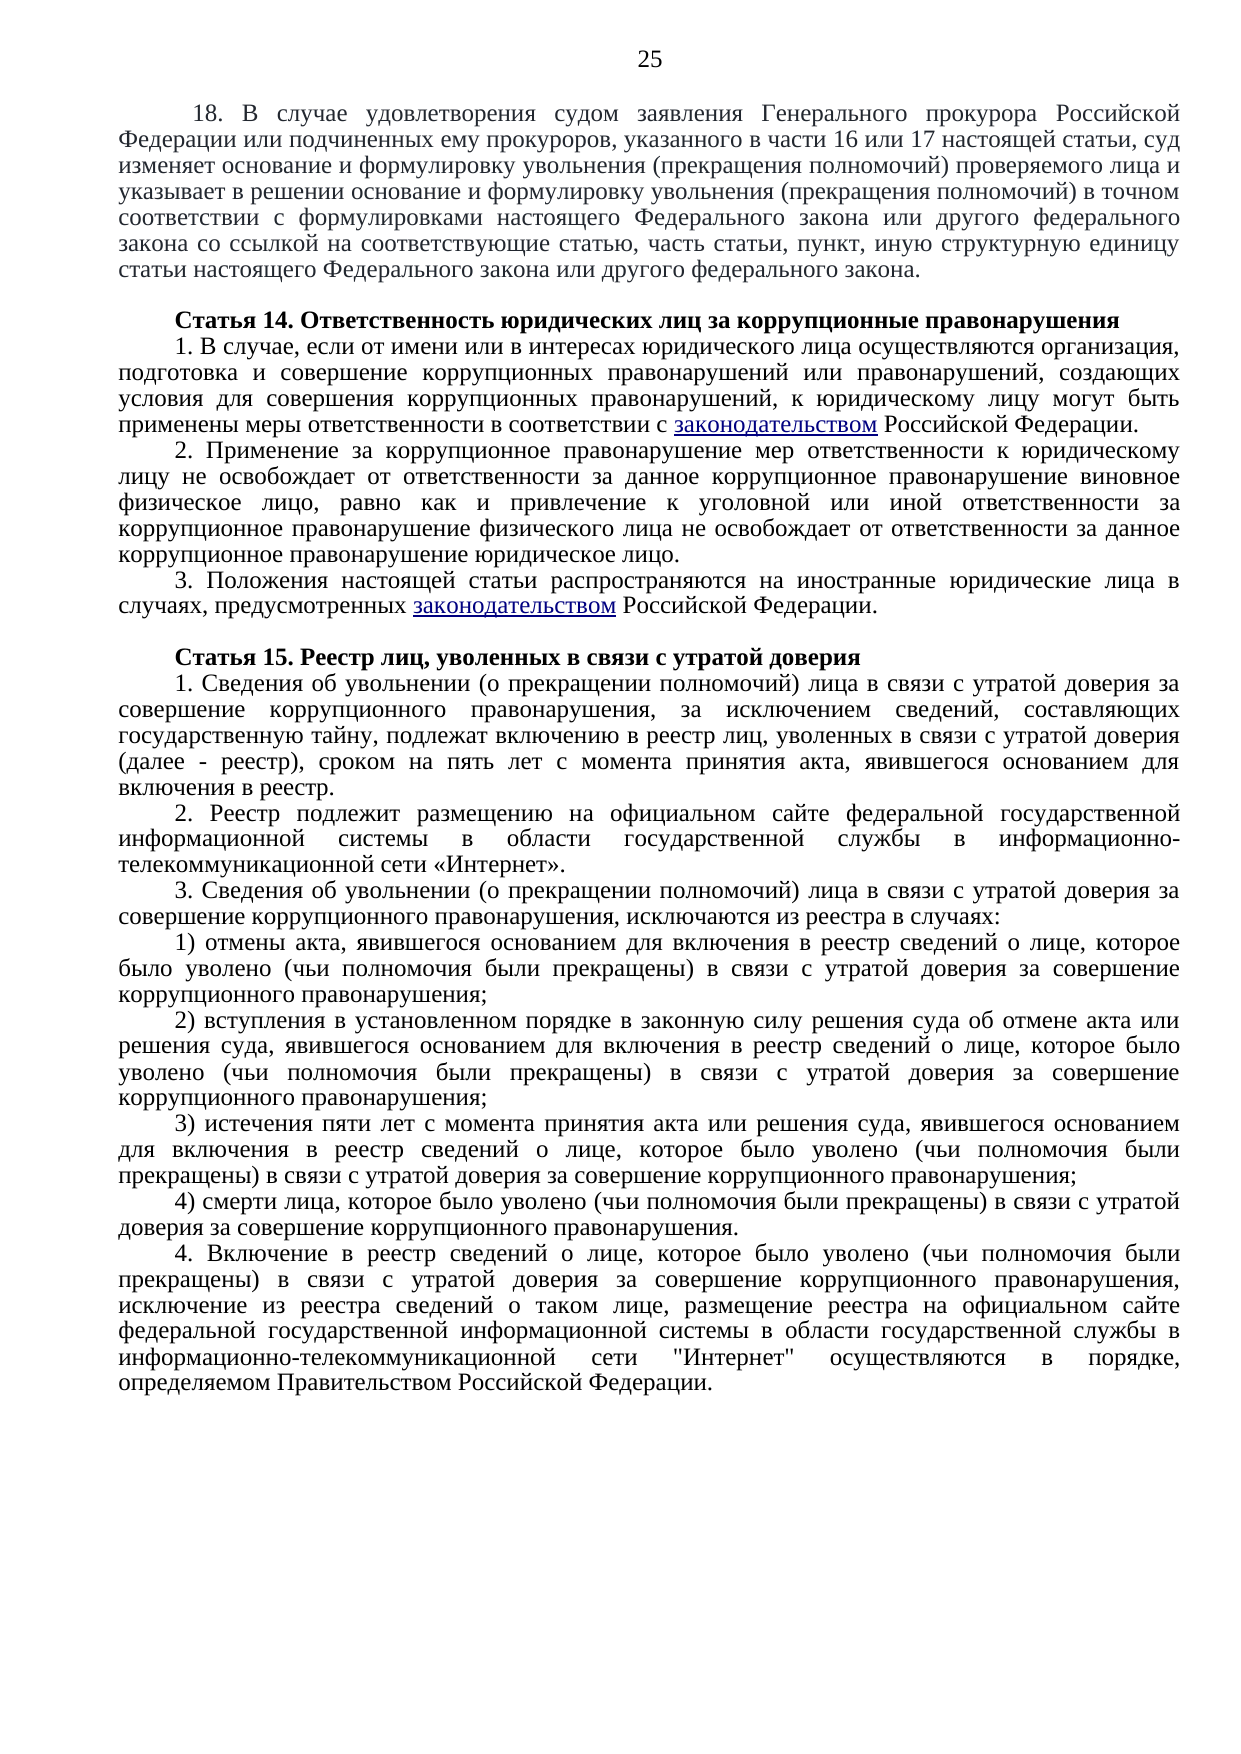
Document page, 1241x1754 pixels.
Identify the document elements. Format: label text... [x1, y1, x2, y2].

text 1. В случае, если от имени или в интересах юридического лица осуществляются организация, подготовка и совершение коррупционных правонарушений или правонарушений, создающих условия для совершения коррупционных правонарушений, к юридическому лицу могут быть применены меры ответственности в соответствии с законодательством Российской Федерации. [118, 334, 1181, 438]
text 4. Включение в реестр сведений о лице, которое было уволено (чьи полномочия были прекращены) в связи с утратой доверия за совершение коррупционного правонарушения, исключение из реестра сведений о таком лице, размещение реестра на официальном сайте федеральной государственной информационной системы в области государственной службы в информационно-телекоммуникационной сети "Интернет" осуществляются в порядке, определяемом Правительством Российской Федерации. [118, 1241, 1181, 1396]
text 3. Положения настоящей статьи распространяются на иностранные юридические лица в случаях, предусмотренных законодательством Российской Федерации. [118, 567, 1181, 619]
text 4) смерти лица, которое было уволено (чьи полномочия были прекращены) в связи с утратой доверия за совершение коррупционного правонарушения. [118, 1189, 1181, 1241]
text 1) отмены акта, явившегося основанием для включения в реестр сведений о лице, которое было уволено (чьи полномочия были прекращены) в связи с утратой доверия за совершение коррупционного правонарушения; [118, 930, 1181, 1008]
title Статья 14. Ответственность юридических лиц за коррупционные правонарушения [118, 308, 1181, 334]
text 1. Сведения об увольнении (о прекращении полномочий) лица в связи с утратой доверия за совершение коррупционного правонарушения, за исключением сведений, составляющих государственную тайну, подлежат включению в реестр лиц, уволенных в связи с утратой доверия (далее - реестр), сроком на пять лет с момента принятия акта, явившегося основанием для включения в реестр. [118, 671, 1181, 800]
title Статья 15. Реестр лиц, уволенных в связи с утратой доверия [118, 645, 1181, 671]
text 2. Применение за коррупционное правонарушение мер ответственности к юридическому лицу не освобождает от ответственности за данное коррупционное правонарушение виновное физическое лицо, равно как и привлечение к уголовной или иной ответственности за коррупционное правонарушение физического лица не освобождает от ответственности за данное коррупционное правонарушение юридическое лицо. [118, 438, 1181, 567]
text 3) истечения пяти лет с момента принятия акта или решения суда, явившегося основанием для включения в реестр сведений о лице, которое было уволено (чьи полномочия были прекращены) в связи с утратой доверия за совершение коррупционного правонарушения; [118, 1111, 1181, 1189]
text 3. Сведения об увольнении (о прекращении полномочий) лица в связи с утратой доверия за совершение коррупционного правонарушения, исключаются из реестра в случаях: [118, 878, 1181, 930]
text 18. В случае удовлетворения судом заявления Генерального прокурора Российской Федерации или подчиненных ему прокуроров, указанного в части 16 или 17 настоящей статьи, суд изменяет основание и формулировку увольнения (прекращения полномочий) проверяемого лица и указывает в решении основание и формулировку увольнения (прекращения полномочий) в точном соответствии с формулировками настоящего Федерального закона или другого федерального закона со ссылкой на соответствующие статью, часть статьи, пункт, иную структурную единицу статьи настоящего Федерального закона или другого федерального закона. [118, 101, 1181, 282]
text 2. Реестр подлежит размещению на официальном сайте федеральной государственной информационной системы в области государственной службы в информационно-телекоммуникационной сети «Интернет». [118, 800, 1181, 878]
text 2) вступления в установленном порядке в законную силу решения суда об отмене акта или решения суда, явившегося основанием для включения в реестр сведений о лице, которое было уволено (чьи полномочия были прекращены) в связи с утратой доверия за совершение коррупционного правонарушения; [118, 1008, 1181, 1111]
